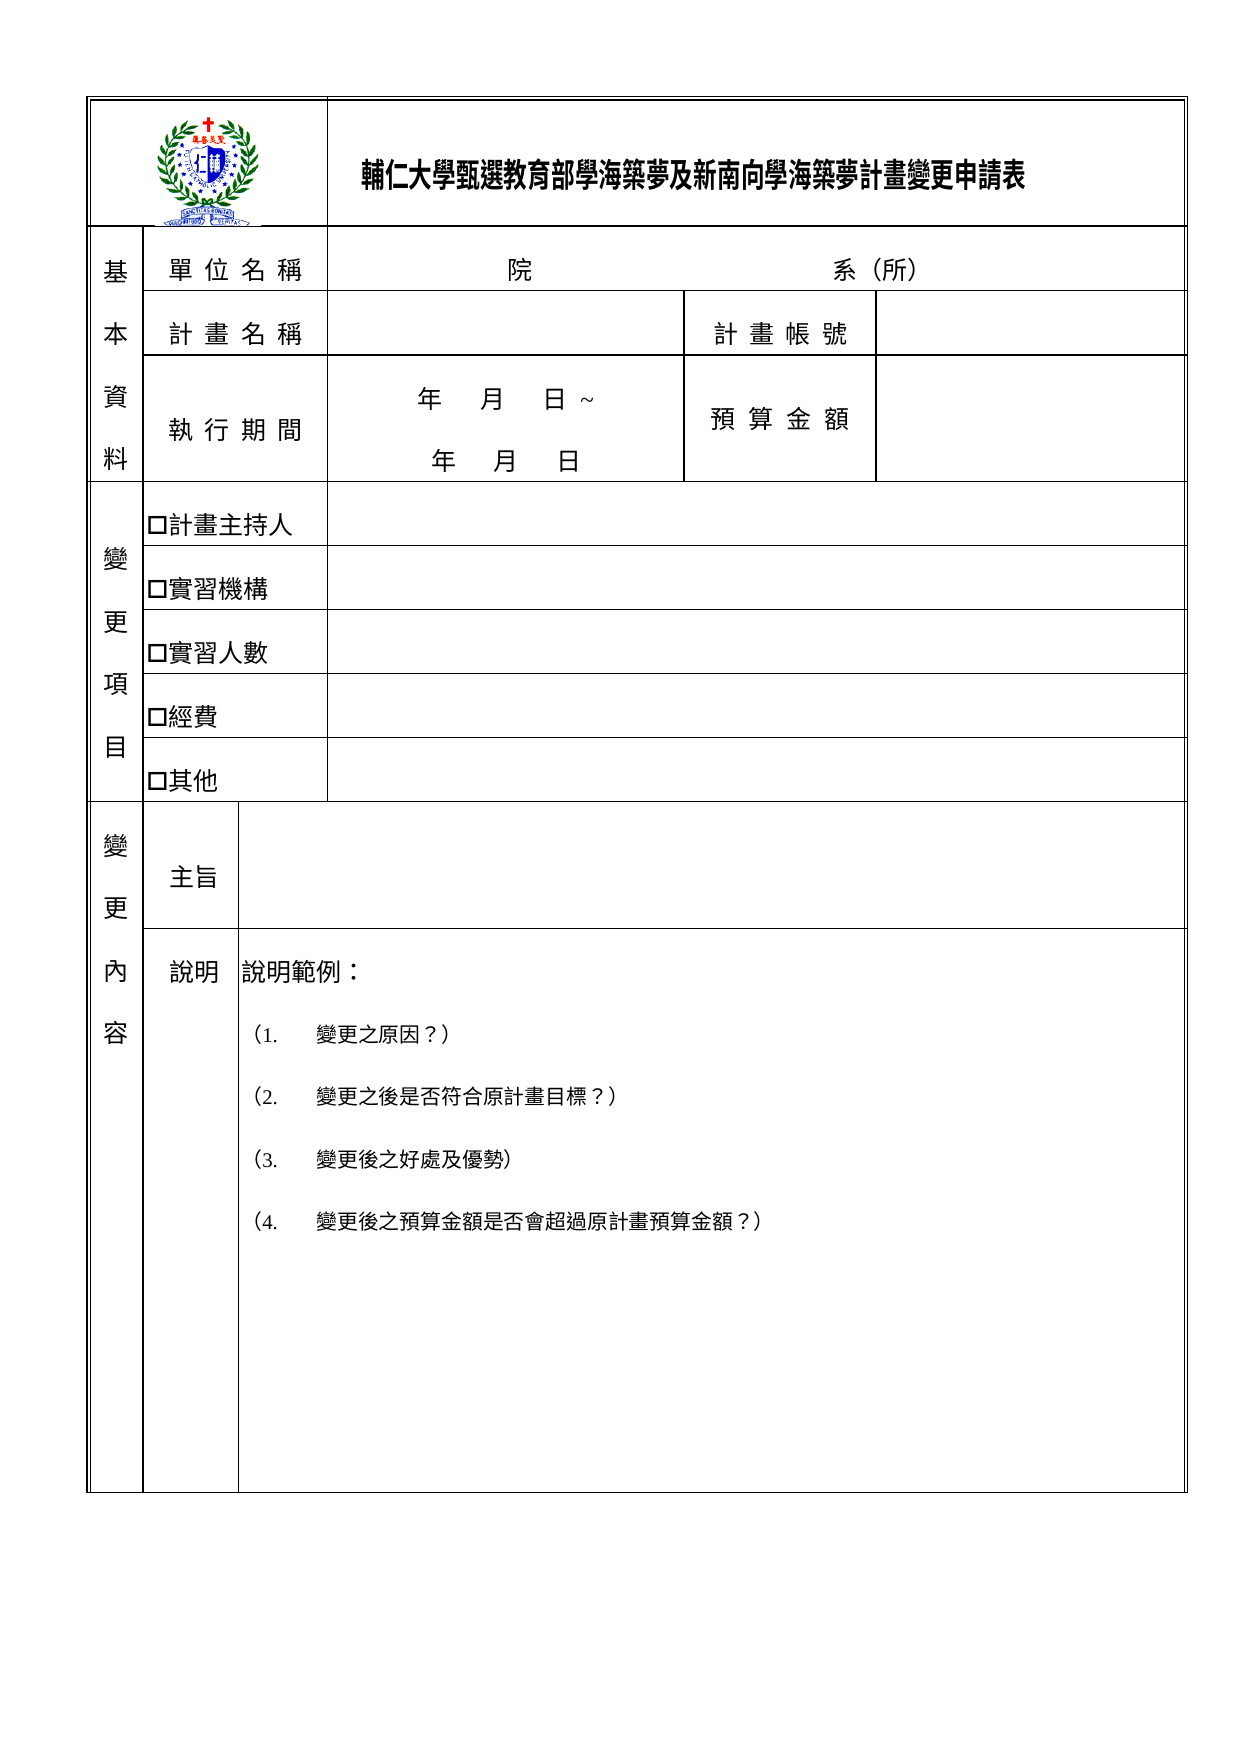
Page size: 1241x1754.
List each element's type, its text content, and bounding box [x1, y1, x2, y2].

table_cell [328, 546, 1184, 609]
table_cell 其他 [144, 738, 327, 801]
table_cell 計畫名稱 [144, 291, 327, 354]
table_cell 實習人數 [144, 610, 327, 673]
table_cell 計畫主持人 [144, 482, 327, 544]
table_cell 說明範例： 變更之原因？） 變更之後是否符合原計畫目標？） 變更後之好處及優勢） 變更後之預算金額是否會超過原計畫預算金額？） [239, 929, 1184, 1491]
table_cell [239, 802, 1184, 927]
table_cell 說明 [144, 929, 238, 1491]
table_cell 執行期間 [144, 356, 327, 481]
table_cell [328, 291, 683, 354]
table_cell [877, 356, 1184, 481]
table_cell 實習機構 [144, 546, 327, 609]
table_cell 預算金額 [685, 356, 875, 481]
table_header [91, 101, 327, 225]
table_cell 年 月 日 ~ 年 月 日 [328, 356, 683, 481]
table_cell 基本資料 [91, 227, 142, 481]
table_cell 經費 [144, 674, 327, 737]
table_cell [328, 674, 1184, 737]
table_cell 單位名稱 [144, 227, 327, 289]
table_cell 主旨 [144, 802, 238, 927]
table_header 輔仁大學甄選教育部學海築夢及新南向學海築夢計畫變更申請表 [328, 101, 1184, 225]
table_cell [877, 291, 1184, 354]
table_cell 變更項目 [91, 482, 142, 801]
table_cell 院 系（所） [328, 227, 1184, 289]
table_cell [328, 610, 1184, 673]
table_cell 計畫帳號 [685, 291, 875, 354]
table_cell 變更內容 [91, 802, 142, 1491]
table_cell [328, 738, 1184, 801]
table_cell [328, 482, 1184, 544]
